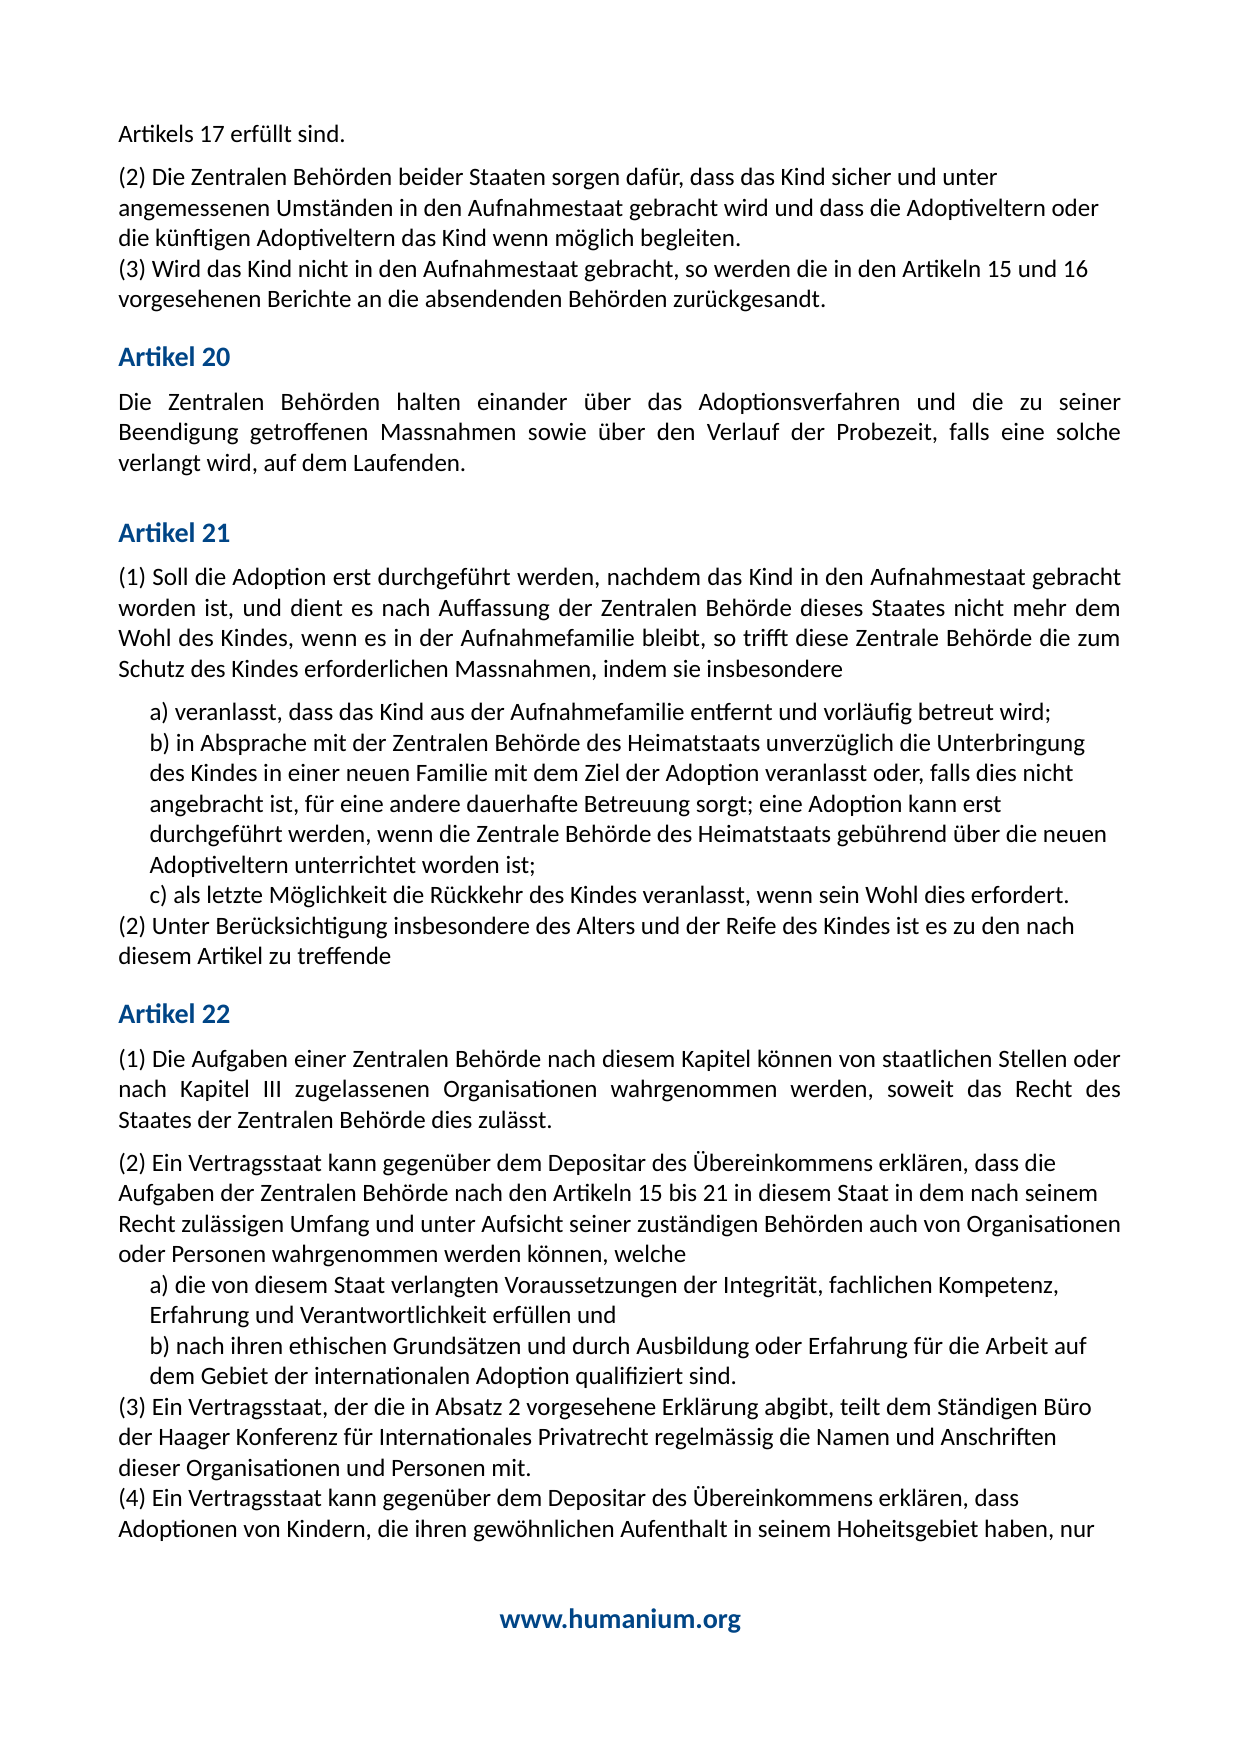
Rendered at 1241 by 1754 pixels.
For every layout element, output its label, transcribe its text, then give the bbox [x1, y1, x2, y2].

subtitle b) nach ihren ethischen Grundsätzen und durch Ausbildung oder Erfahrung für die Arbeit auf dem Gebiet der internationalen Adoption qualifiziert sind. [149, 1330, 1122, 1391]
subtitle Artikel 20 [118, 339, 1122, 373]
text (1) Die Aufgaben einer Zentralen Behörde nach diesem Kapitel können von staatlichen Stellen oder nach Kapitel III zugelassenen Organisationen wahrgenommen werden, soweit das Recht des Staates der Zentralen Behörde dies zulässt. [118, 1043, 1122, 1134]
subtitle a) die von diesem Staat verlangten Voraussetzungen der Integrität, fachlichen Kompetenz, Erfahrung und Verantwortlichkeit erfüllen und [149, 1269, 1122, 1330]
subtitle Artikel 22 [118, 996, 1122, 1030]
text (4) Ein Vertragsstaat kann gegenüber dem Depositar des Übereinkommens erklären, dass Adoptionen von Kindern, die ihren gewöhnlichen Aufenthalt in seinem Hoheitsgebiet haben, nur [118, 1482, 1122, 1543]
subtitle Artikel 21 [118, 515, 1122, 549]
text Artikels 17 erfüllt sind. [118, 118, 1122, 149]
text Die Zentralen Behörden halten einander über das Adoptionsverfahren und die zu seiner Beendigung getroffenen Massnahmen sowie über den Verlauf der Probezeit, falls eine solche verlangt wird, auf dem Laufenden. [118, 386, 1122, 477]
text (2) Unter Berücksichtigung insbesondere des Alters und der Reife des Kindes ist es zu den nach diesem Artikel zu treffende [118, 910, 1122, 971]
text (2) Ein Vertragsstaat kann gegenüber dem Depositar des Übereinkommens erklären, dass die Aufgaben der Zentralen Behörde nach den Artikeln 15 bis 21 in diesem Staat in dem nach seinem Recht zulässigen Umfang und unter Aufsicht seiner zuständigen Behörden auch von Organisationen oder Personen wahrgenommen werden können, welche [118, 1147, 1122, 1269]
text (3) Wird das Kind nicht in den Aufnahmestaat gebracht, so werden die in den Artikeln 15 und 16 vorgesehenen Berichte an die absendenden Behörden zurückgesandt. [118, 253, 1122, 314]
subtitle a) veranlasst, dass das Kind aus der Aufnahmefamilie entfernt und vorläufig betreut wird; [149, 696, 1122, 727]
subtitle c) als letzte Möglichkeit die Rückkehr des Kindes veranlasst, wenn sein Wohl dies erfordert. [149, 879, 1122, 910]
text (1) Soll die Adoption erst durchgeführt werden, nachdem das Kind in den Aufnahmestaat gebracht worden ist, und dient es nach Auffassung der Zentralen Behörde dieses Staates nicht mehr dem Wohl des Kindes, wenn es in der Aufnahmefamilie bleibt, so trifft diese Zentrale Behörde die zum Schutz des Kindes erforderlichen Massnahmen, indem sie insbesondere [118, 562, 1122, 684]
text (3) Ein Vertragsstaat, der die in Absatz 2 vorgesehene Erklärung abgibt, teilt dem Ständigen Büro der Haager Konferenz für Internationales Privatrecht regelmässig die Namen und Anschriften dieser Organisationen und Personen mit. [118, 1391, 1122, 1482]
subtitle b) in Absprache mit der Zentralen Behörde des Heimatstaats unverzüglich die Unterbringung des Kindes in einer neuen Familie mit dem Ziel der Adoption veranlasst oder, falls dies nicht angebracht ist, für eine andere dauerhafte Betreuung sorgt; eine Adoption kann erst durchgeführt werden, wenn die Zentrale Behörde des Heimatstaats gebührend über die neuen Adoptiveltern unterrichtet worden ist; [149, 727, 1122, 879]
text (2) Die Zentralen Behörden beider Staaten sorgen dafür, dass das Kind sicher und unter angemessenen Umständen in den Aufnahmestaat gebracht wird und dass die Adoptiveltern oder die künftigen Adoptiveltern das Kind wenn möglich begleiten. [118, 161, 1122, 253]
